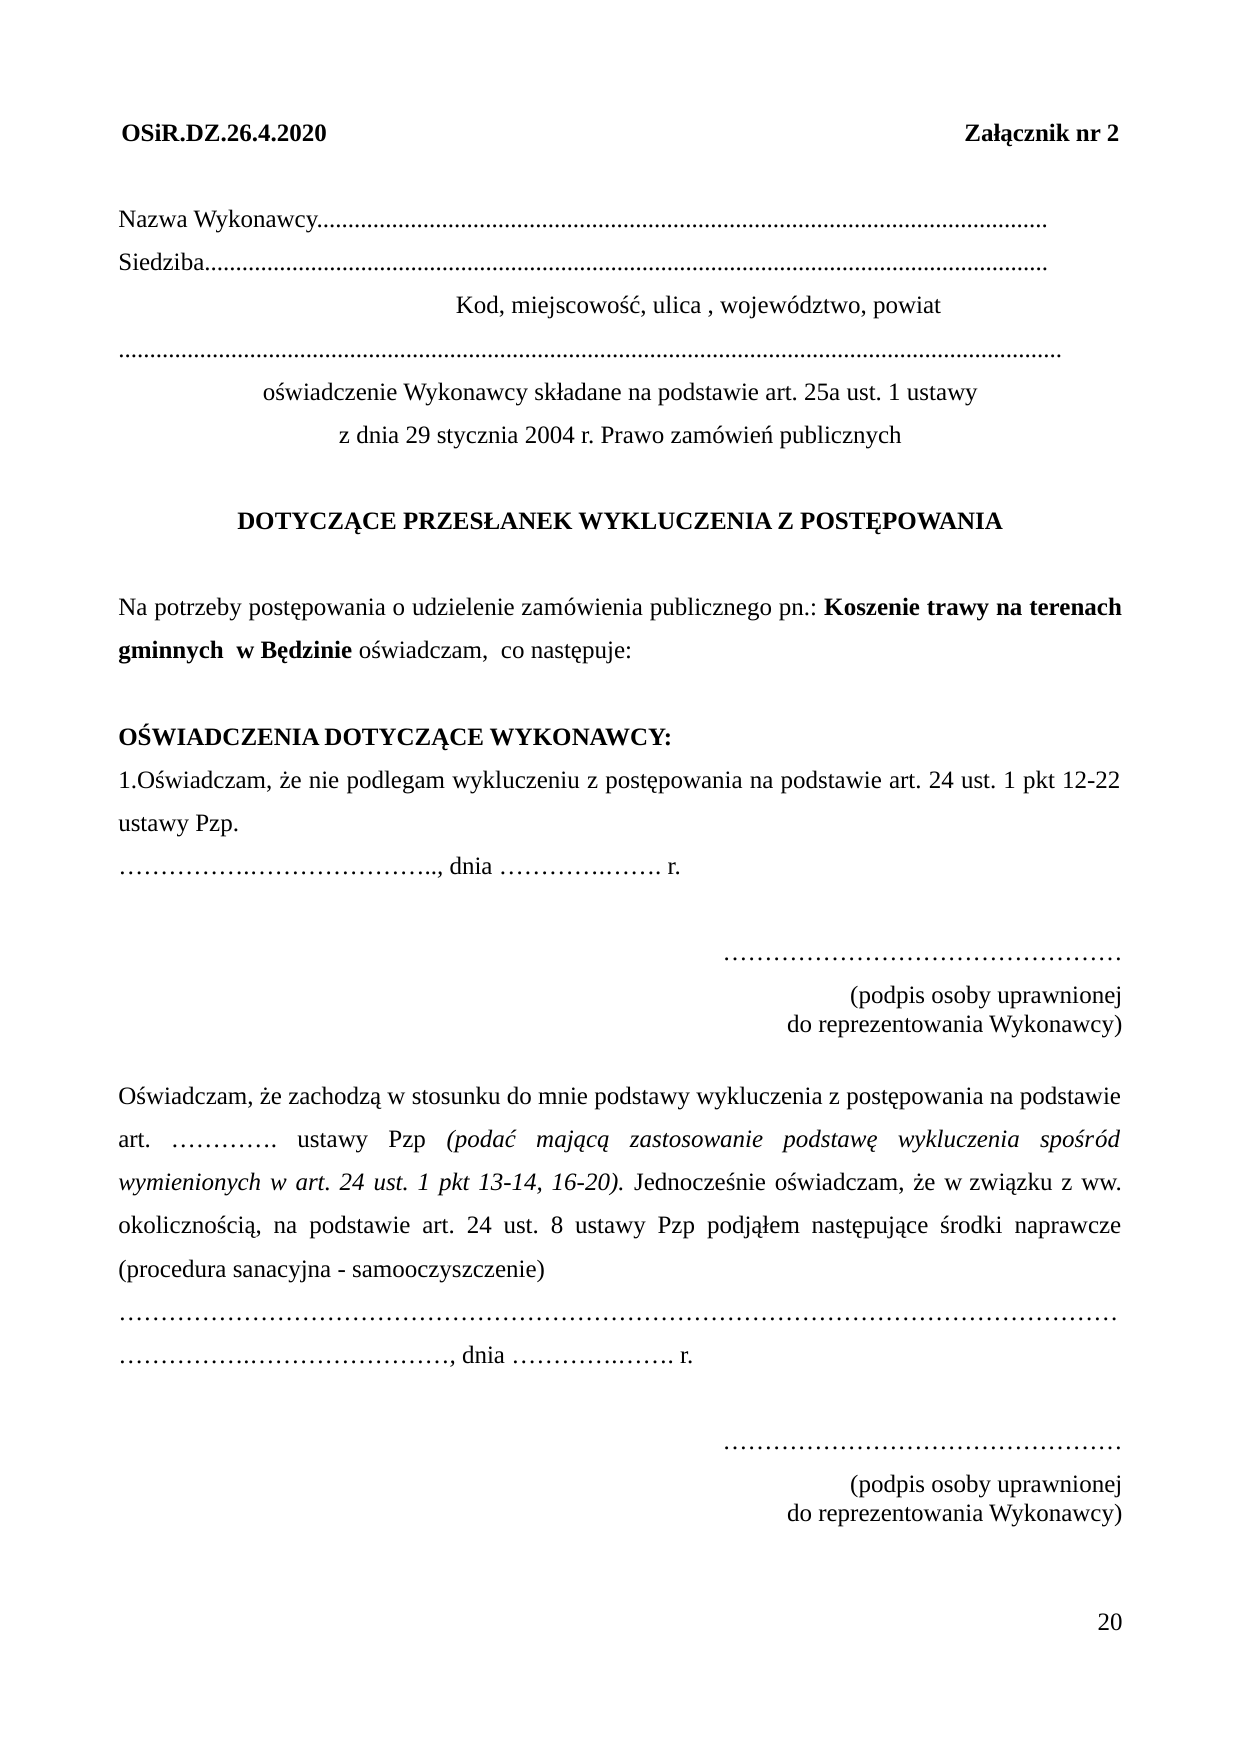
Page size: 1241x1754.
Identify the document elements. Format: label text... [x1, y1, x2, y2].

text …………….………………….., dnia ………….……. r. [118, 851, 1122, 880]
text z dnia 29 stycznia 2004 r. Prawo zamówień publicznych [118, 420, 1122, 449]
text Siedziba....................................................................................................................................... [118, 247, 1122, 276]
text ………………………………………… [118, 894, 1122, 966]
text 1.Oświadczam, że nie podlegam wykluczeniu z postępowania na podstawie art. 24 ust. 1 pkt 12-22 ustawy Pzp. [118, 765, 1122, 837]
text DOTYCZĄCE PRZESŁANEK WYKLUCZENIA Z POSTĘPOWANIA [118, 506, 1122, 535]
text (podpis osoby uprawnionej [118, 981, 1122, 1009]
text Nazwa Wykonawcy..................................................................................................................... [118, 204, 1122, 233]
text do reprezentowania Wykonawcy) [118, 1498, 1122, 1527]
text oświadczenie Wykonawcy składane na podstawie art. 25a ust. 1 ustawy [118, 377, 1122, 406]
text ....................................................................................................................................................... [118, 334, 1122, 362]
text Oświadczam, że zachodzą w stosunku do mnie podstawy wykluczenia z postępowania na podstawie art. …………. ustawy Pzp (podać mającą zastosowanie podstawę wykluczenia spośród wymienionych w art. 24 ust. 1 pkt 13-14, 16-20). Jednocześnie oświadczam, że w związku z ww. okolicznością, na podstawie art. 24 ust. 8 ustawy Pzp podjąłem następujące środki naprawcze (procedura sanacyjna - samooczyszczenie) [118, 1038, 1122, 1282]
text …………….……………………, dnia ………….……. r. [118, 1340, 1122, 1369]
text OŚWIADCZENIA DOTYCZĄCE WYKONAWCY: [118, 722, 1122, 751]
text OSiR.DZ.26.4.2020 Załącznik nr 2 [118, 118, 1122, 147]
text Kod, miejscowość, ulica , województwo, powiat [118, 291, 1122, 319]
text (podpis osoby uprawnionej [118, 1469, 1122, 1498]
text Na potrzeby postępowania o udzielenie zamówienia publicznego pn.: Koszenie trawy na terenach gminnych w Będzinie oświadczam, co następuje: [118, 592, 1122, 664]
text ………………………………………………………………………………………………………… [118, 1297, 1122, 1326]
text do reprezentowania Wykonawcy) [118, 1009, 1122, 1038]
text ………………………………………… [118, 1426, 1122, 1455]
